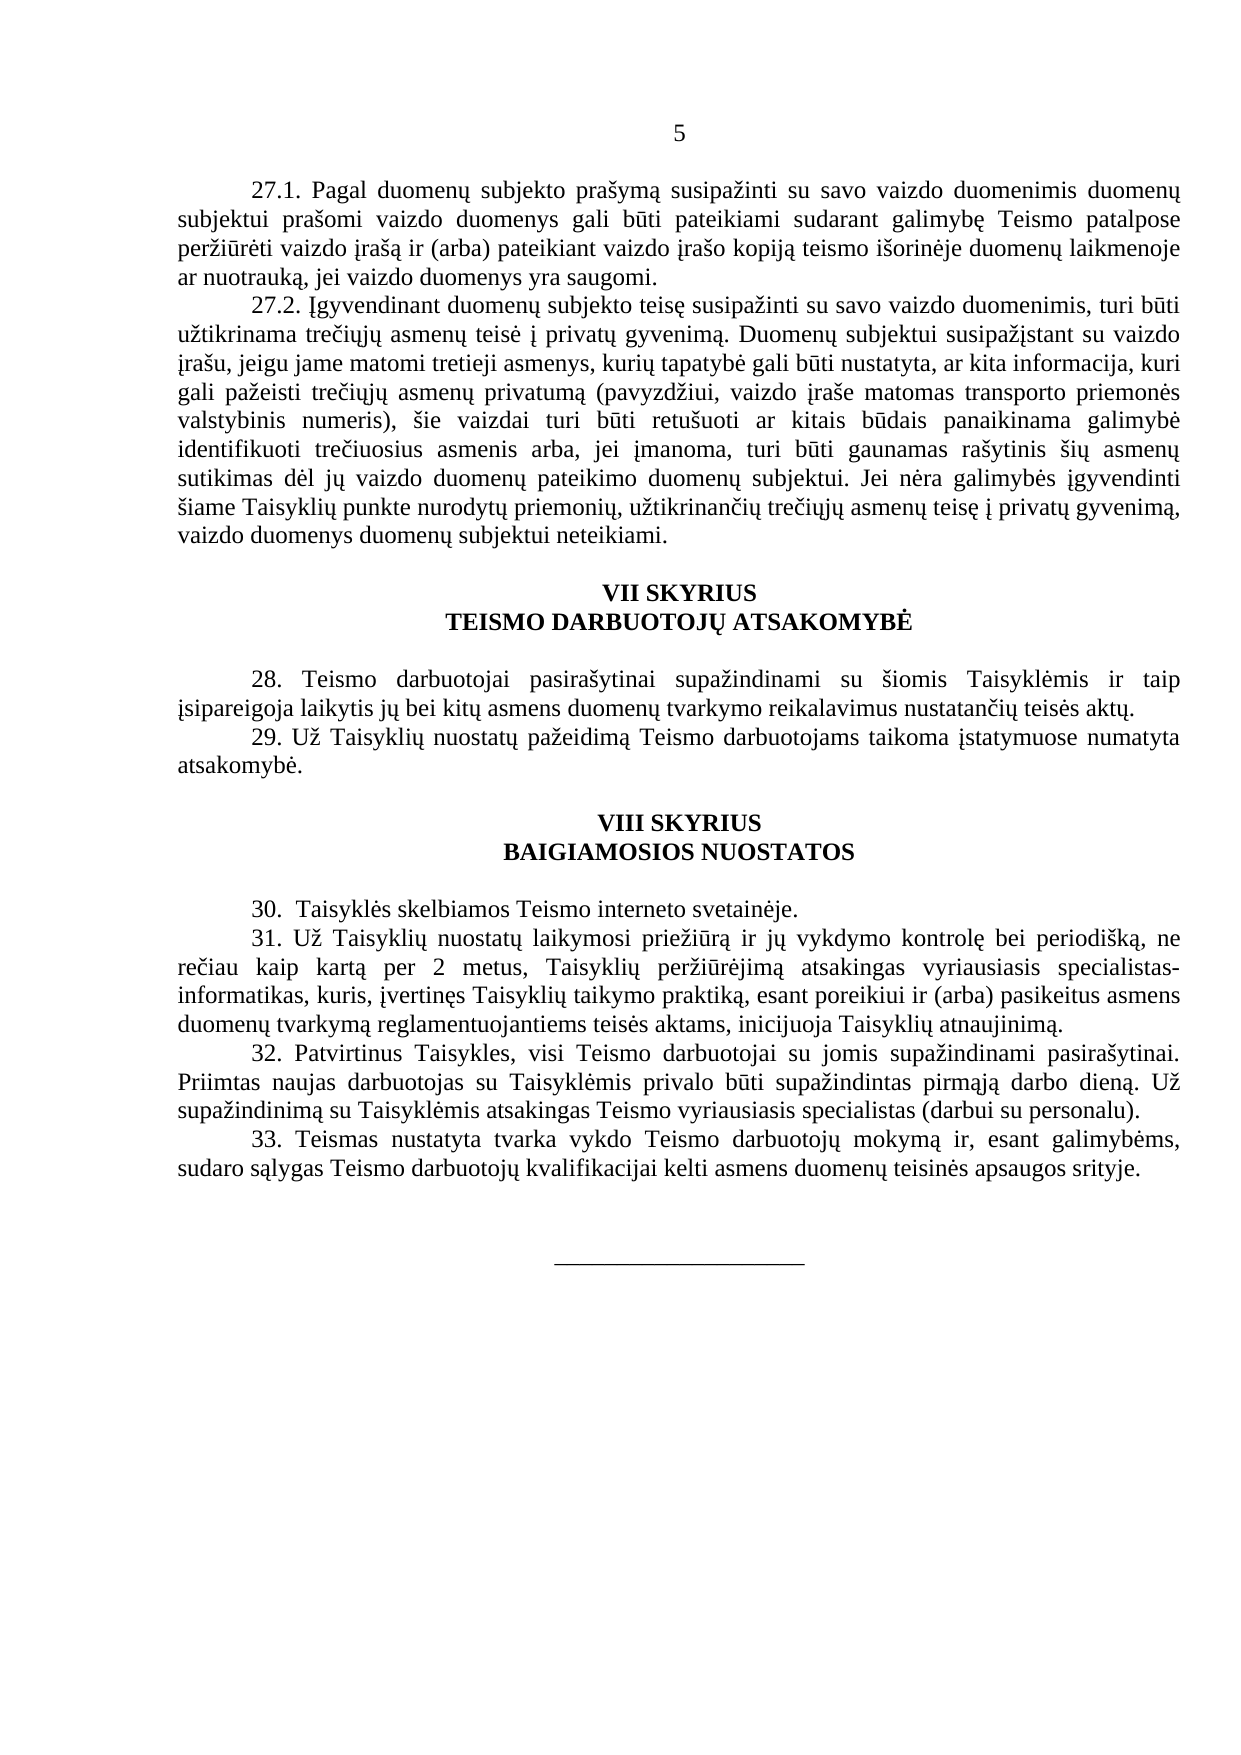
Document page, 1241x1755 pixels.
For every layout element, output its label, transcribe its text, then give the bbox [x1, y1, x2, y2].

text 29. Už Taisyklių nuostatų pažeidimą Teismo darbuotojams taikoma įstatymuose numatyta atsakomybė. [177, 722, 1181, 779]
text VII SKYRIUS [177, 578, 1181, 607]
text 32. Patvirtinus Taisykles, visi Teismo darbuotojai su jomis supažindinami pasirašytinai. Priimtas naujas darbuotojas su Taisyklėmis privalo būti supažindintas pirmąją darbo dieną. Už supažindinimą su Taisyklėmis atsakingas Teismo vyriausiasis specialistas (darbui su personalu). [177, 1038, 1181, 1124]
text 31. Už Taisyklių nuostatų laikymosi priežiūrą ir jų vykdymo kontrolę bei periodišką, ne rečiau kaip kartą per 2 metus, Taisyklių peržiūrėjimą atsakingas vyriausiasis specialistas-informatikas, kuris, įvertinęs Taisyklių taikymo praktiką, esant poreikiui ir (arba) pasikeitus asmens duomenų tvarkymą reglamentuojantiems teisės aktams, inicijuoja Taisyklių atnaujinimą. [177, 923, 1181, 1038]
text 28. Teismo darbuotojai pasirašytinai supažindinami su šiomis Taisyklėmis ir taip įsipareigoja laikytis jų bei kitų asmens duomenų tvarkymo reikalavimus nustatančių teisės aktų. [177, 664, 1181, 722]
text 30. Taisyklės skelbiamos Teismo interneto svetainėje. [177, 894, 1181, 923]
text BAIGIAMOSIOS NUOSTATOS [177, 837, 1181, 866]
text 27.2. Įgyvendinant duomenų subjekto teisę susipažinti su savo vaizdo duomenimis, turi būti užtikrinama trečiųjų asmenų teisė į privatų gyvenimą. Duomenų subjektui susipažįstant su vaizdo įrašu, jeigu jame matomi tretieji asmenys, kurių tapatybė gali būti nustatyta, ar kita informacija, kuri gali pažeisti trečiųjų asmenų privatumą (pavyzdžiui, vaizdo įraše matomas transporto priemonės valstybinis numeris), šie vaizdai turi būti retušuoti ar kitais būdais panaikinama galimybė identifikuoti trečiuosius asmenis arba, jei įmanoma, turi būti gaunamas rašytinis šių asmenų sutikimas dėl jų vaizdo duomenų pateikimo duomenų subjektui. Jei nėra galimybės įgyvendinti šiame Taisyklių punkte nurodytų priemonių, užtikrinančių trečiųjų asmenų teisę į privatų gyvenimą, vaizdo duomenys duomenų subjektui neteikiami. [177, 291, 1181, 549]
text VIII SKYRIUS [177, 808, 1181, 837]
text ____________________ [177, 1239, 1181, 1268]
text 27.1. Pagal duomenų subjekto prašymą susipažinti su savo vaizdo duomenimis duomenų subjektui prašomi vaizdo duomenys gali būti pateikiami sudarant galimybę Teismo patalpose peržiūrėti vaizdo įrašą ir (arba) pateikiant vaizdo įrašo kopiją teismo išorinėje duomenų laikmenoje ar nuotrauką, jei vaizdo duomenys yra saugomi. [177, 176, 1181, 291]
text 33. Teismas nustatyta tvarka vykdo Teismo darbuotojų mokymą ir, esant galimybėms, sudaro sąlygas Teismo darbuotojų kvalifikacijai kelti asmens duomenų teisinės apsaugos srityje. [177, 1124, 1181, 1182]
text TEISMO DARBUOTOJŲ ATSAKOMYBĖ [177, 607, 1181, 636]
